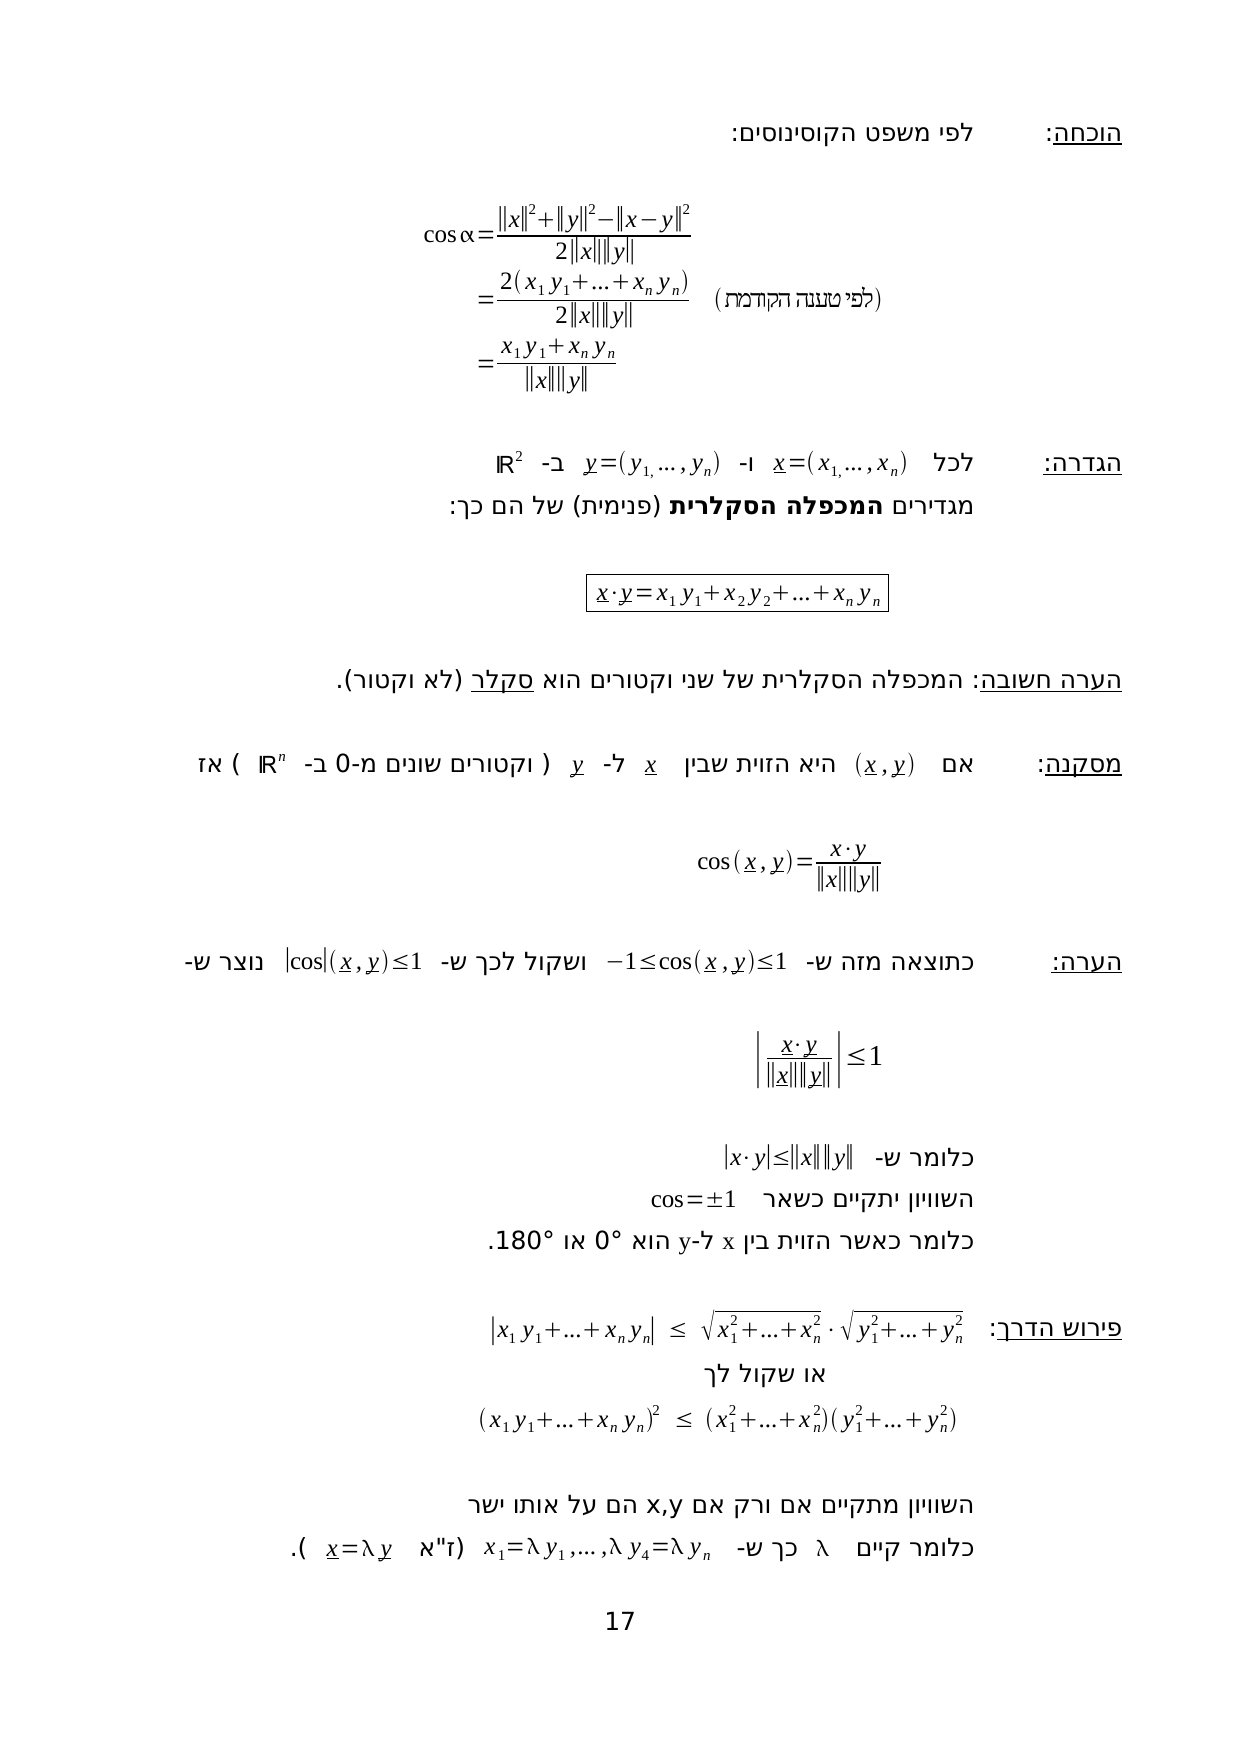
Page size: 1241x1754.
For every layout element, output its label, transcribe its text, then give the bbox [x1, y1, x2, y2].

text מסקנה: אם היא הזוית שבין ל-( וקטורים שונים מ-0 ב-) אז [118, 748, 1122, 779]
text או שקול לך [118, 1359, 974, 1389]
text הערה: כתוצאה מזה ש-ושקול לכך ש-נוצר ש- [118, 947, 1122, 976]
text פירוש הדרך: [118, 1309, 1122, 1347]
text הגדרה: לכל ו-ב- [118, 448, 1122, 479]
text השוויון מתקיים אם ורק אם x,y הם על אותו ישר [118, 1490, 974, 1519]
text כלומר קיים כך ש- (ז"א ). [118, 1532, 974, 1563]
text מגדירים המכפלה הסקלרית (פנימית) של הם כך: [118, 491, 974, 521]
text הוכחה: לפי משפט הקוסינוסים: [118, 118, 1122, 147]
text השוויון יתקיים כשאר [118, 1184, 974, 1213]
text הערה חשובה: המכפלה הסקלרית של שני וקטורים הוא סקלר (לא וקטור). [118, 665, 1122, 694]
text כלומר ש- [118, 1143, 974, 1172]
text כלומר כאשר הזוית בין x ל-y הוא 0° או 180°. [118, 1226, 974, 1255]
